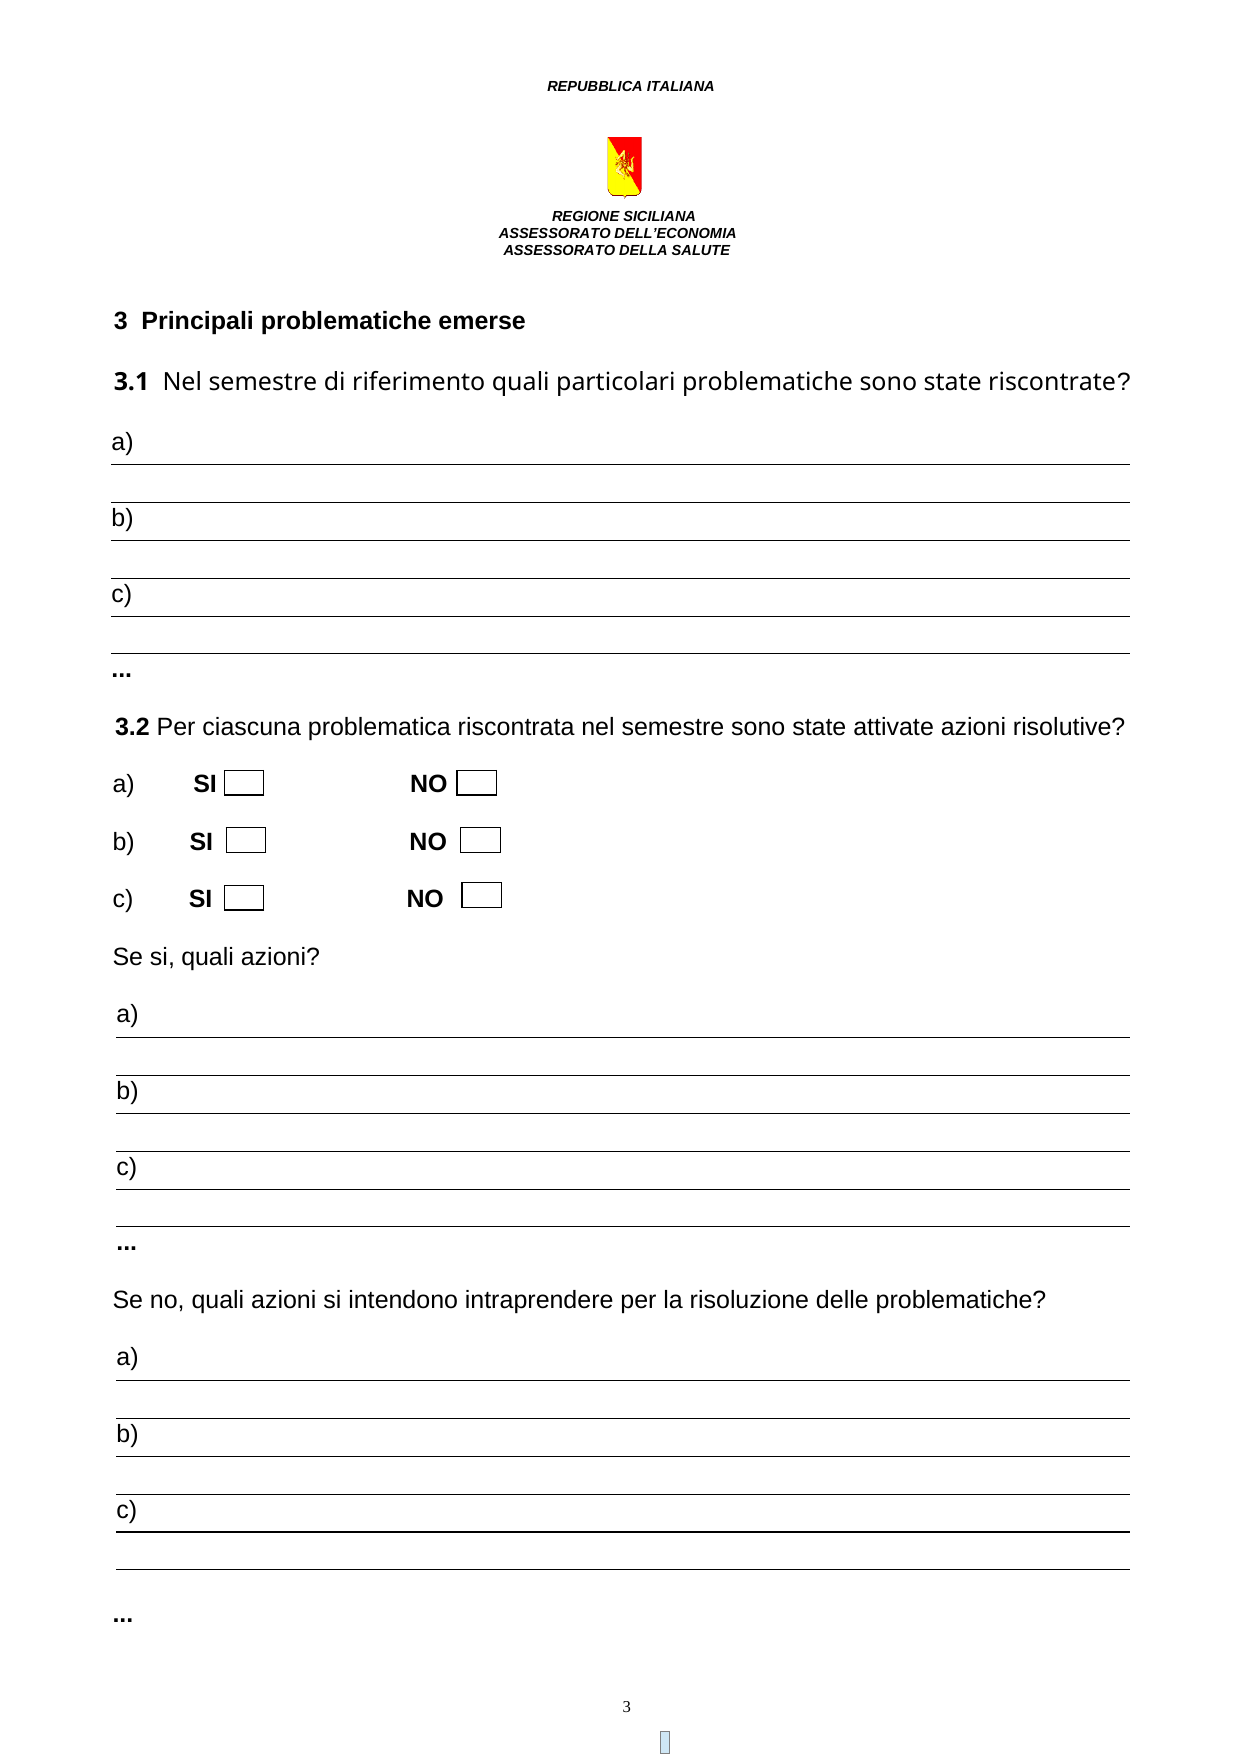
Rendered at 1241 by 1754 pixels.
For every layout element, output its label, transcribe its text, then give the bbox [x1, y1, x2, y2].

table_cell [116, 1381, 1130, 1418]
table_cell [116, 1533, 1130, 1569]
subtitle b) SI NO [112, 827, 1137, 856]
table_cell [116, 1038, 1130, 1075]
table_cell c) [116, 1495, 1130, 1531]
table_cell ... [116, 1227, 1130, 1285]
title a) SI NO [112, 769, 1137, 798]
table_header a) [116, 999, 1130, 1037]
table_header a) [116, 1342, 1130, 1380]
table_cell [116, 1114, 1130, 1151]
table_header a) [111, 426, 1130, 464]
title 3.1 Nel semestre di riferimento quali particolari problematiche sono state riscontrate? [113, 364, 1137, 398]
table_cell ... [111, 654, 1130, 712]
table_cell b) [116, 1076, 1130, 1113]
table_cell c) [111, 579, 1130, 616]
picture [607, 137, 642, 199]
table_cell c) [116, 1152, 1130, 1188]
subtitle ... [112, 1599, 1137, 1628]
title Se no, quali azioni si intendono intraprendere per la risoluzione delle problematiche? [112, 1285, 1137, 1313]
title 3 Principali problematiche emerse [113, 306, 1137, 335]
table_cell b) [111, 503, 1130, 540]
table_cell [116, 1190, 1130, 1226]
table_cell [111, 617, 1130, 653]
title 3.2 Per ciascuna problematica riscontrata nel semestre sono state attivate azioni risolutive? [115, 712, 1137, 741]
table_cell [116, 1457, 1130, 1493]
table_cell [111, 465, 1130, 502]
table_cell b) [116, 1419, 1130, 1456]
text c) SI NO [112, 884, 1137, 913]
title Se si, quali azioni? [112, 942, 1137, 971]
table_cell [111, 541, 1130, 578]
